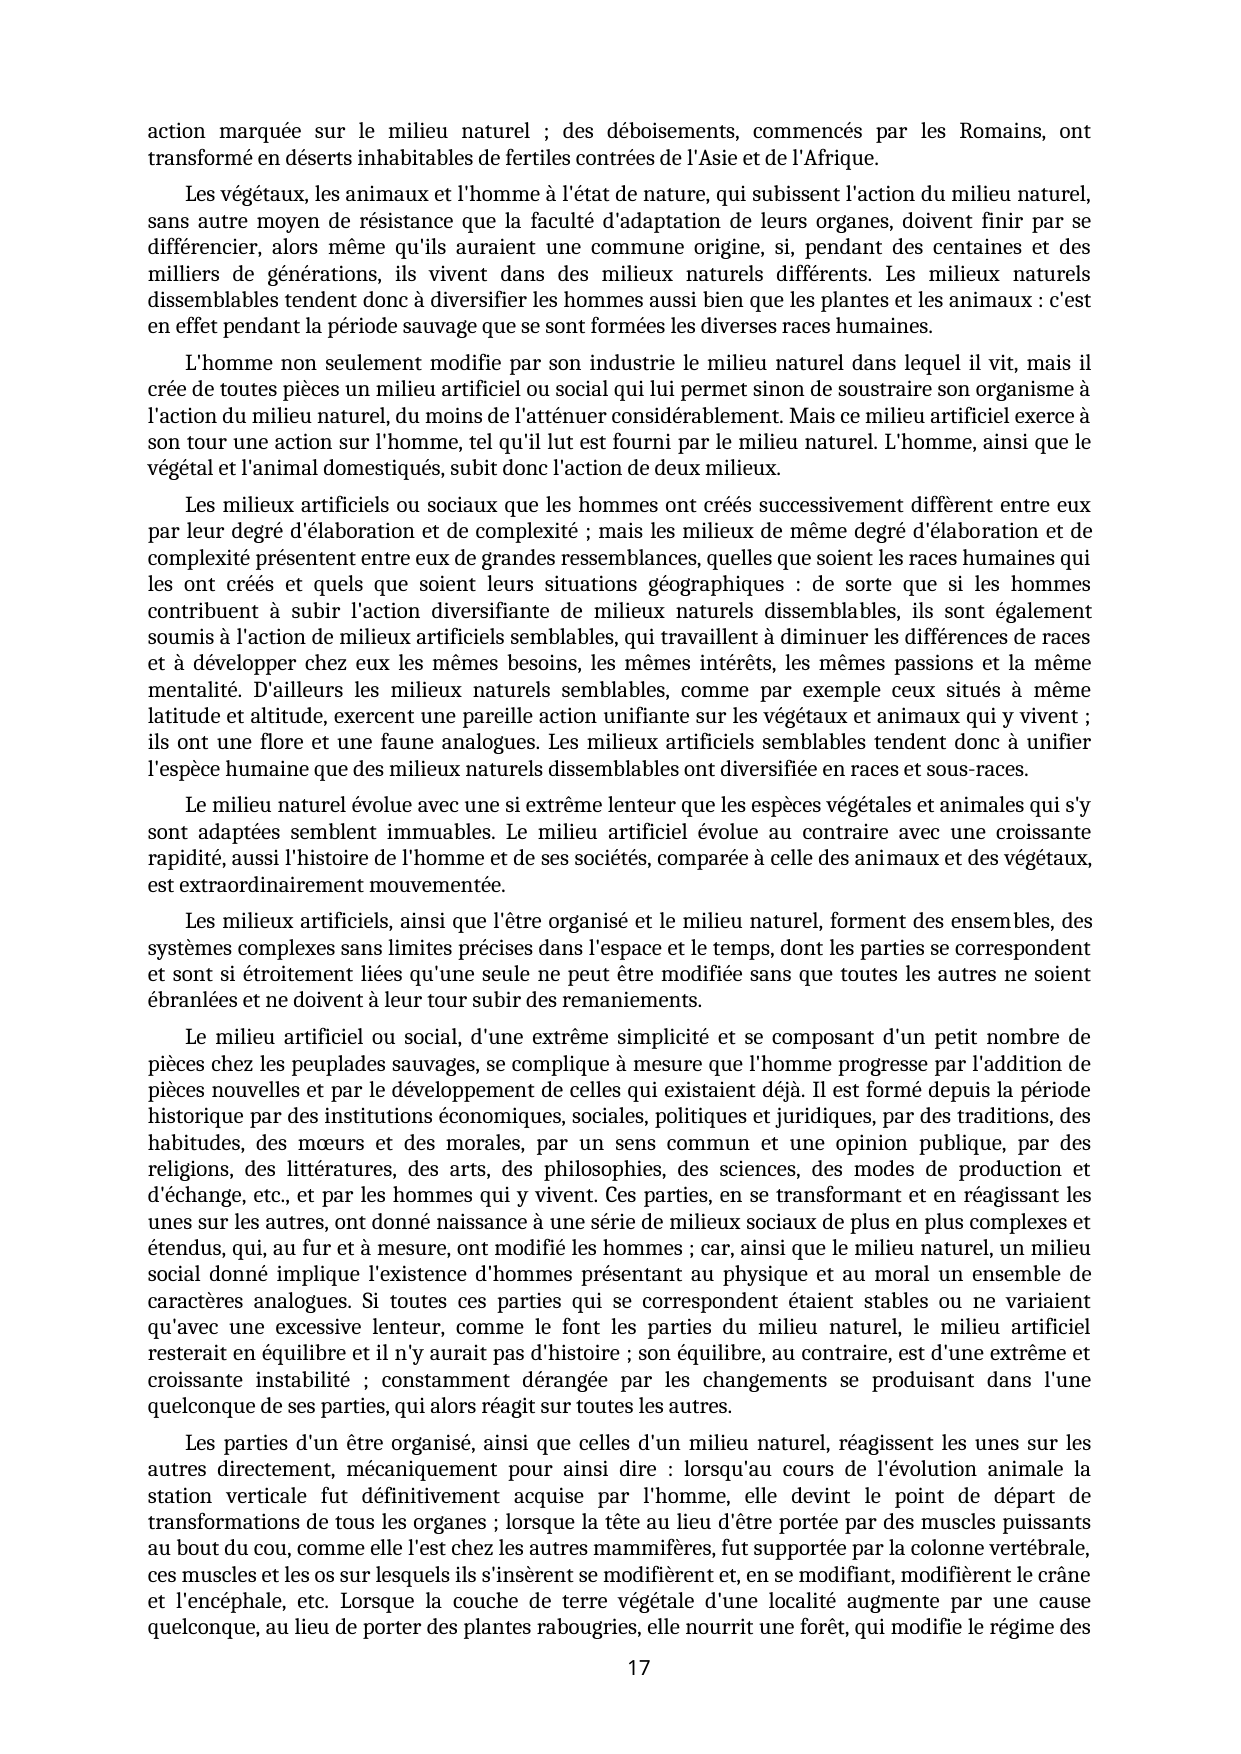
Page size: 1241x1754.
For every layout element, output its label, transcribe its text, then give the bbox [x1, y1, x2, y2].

text action marquée sur le milieu naturel ; des déboisements, commencés par les Romains, ont transformé en déserts inhabitables de fertiles contrées de l'Asie et de l'Afrique. [148, 118, 1093, 171]
text L'homme non seulement modifie par son industrie le milieu naturel dans lequel il vit, mais il crée de toutes pièces un milieu artificiel ou social qui lui permet sinon de soustraire son organisme à l'action du milieu naturel, du moins de l'atténuer considérablement. Mais ce milieu artificiel exerce à son tour une action sur l'homme, tel qu'il lut est fourni par le milieu naturel. L'homme, ainsi que le végétal et l'animal domestiqués, subit donc l'action de deux milieux. [148, 350, 1093, 482]
text Le milieu naturel évolue avec une si extrême lenteur que les espèces végétales et animales qui s'y sont adaptées semblent immuables. Le milieu artificiel évolue au contraire avec une croissante rapidité, aussi l'histoire de l'homme et de ses sociétés, comparée à celle des ani­maux et des végétaux, est extraordinairement mouvementée. [148, 792, 1093, 898]
text Le milieu artificiel ou social, d'une extrême simplicité et se composant d'un petit nombre de pièces chez les peuplades sauvages, se complique à mesure que l'homme progresse par l'addition de pièces nouvelles et par le développement de celles qui existaient déjà. Il est formé depuis la période historique par des institutions économiques, sociales, politiques et juridiques, par des traditions, des habitudes, des mœurs et des morales, par un sens commun et une opinion publique, par des religions, des littératures, des arts, des philosophies, des sciences, des modes de production et d'échange, etc., et par les hommes qui y vivent. Ces parties, en se transformant et en réagissant les unes sur les autres, ont donné naissance à une série de milieux sociaux de plus en plus complexes et étendus, qui, au fur et à mesure, ont modifié les hommes ; car, ainsi que le milieu naturel, un milieu social donné implique l'exis­tence d'hommes présentant au physique et au moral un ensemble de caractères analogues. Si toutes ces parties qui se correspondent étaient stables ou ne variaient qu'avec une excessive lenteur, comme le font les parties du milieu naturel, le milieu artificiel resterait en équilibre et il n'y aurait pas d'histoire ; son équilibre, au contraire, est d'une extrême et croissante instabilité ; constamment dérangée par les changements se produisant dans l'une quelconque de ses parties, qui alors réagit sur toutes les autres. [148, 1024, 1093, 1419]
text Les parties d'un être organisé, ainsi que celles d'un milieu naturel, réagissent les unes sur les autres directement, mécaniquement pour ainsi dire : lorsqu'au cours de l'évolution animale la station verticale fut définitivement acquise par l'homme, elle devint le point de départ de transformations de tous les organes ; lorsque la tête au lieu d'être portée par des muscles puissants au bout du cou, comme elle l'est chez les autres mammifères, fut supportée par la colonne vertébrale, ces muscles et les os sur lesquels ils s'insèrent se modifièrent et, en se modifiant, modifièrent le crâne et l'encéphale, etc. Lorsque la couche de terre végétale d'une localité augmente par une cause quelconque, au lieu de porter des plantes rabougries, elle nourrit une forêt, qui modifie le régime des [148, 1430, 1093, 1641]
text Les milieux artificiels ou sociaux que les hommes ont créés successivement diffèrent entre eux par leur degré d'élaboration et de complexité ; mais les milieux de même degré d'élabo­ration et de complexité présentent entre eux de grandes ressemblances, quelles que soient les races humaines qui les ont créés et quels que soient leurs situations géographiques : de sorte que si les hommes contribuent à subir l'action diversifiante de milieux naturels dissembla­bles, ils sont également soumis à l'action de milieux artificiels semblables, qui travaillent à diminuer les différences de races et à développer chez eux les mêmes besoins, les mêmes intérêts, les mêmes passions et la même mentalité. D'ailleurs les milieux naturels semblables, comme par exemple ceux situés à même latitude et altitude, exercent une pareille action unifiante sur les végétaux et animaux qui y vivent ; ils ont une flore et une faune analogues. Les milieux artificiels semblables tendent donc à unifier l'espèce humaine que des milieux naturels dissemblables ont diversifiée en races et sous-races. [148, 492, 1093, 782]
text Les milieux artificiels, ainsi que l'être organisé et le milieu naturel, forment des ensem­bles, des systèmes complexes sans limites précises dans l'espace et le temps, dont les parties se correspondent et sont si étroitement liées qu'une seule ne peut être modifiée sans que toutes les autres ne soient ébranlées et ne doivent à leur tour subir des remaniements. [148, 908, 1093, 1013]
text Les végétaux, les animaux et l'homme à l'état de nature, qui subissent l'action du milieu naturel, sans autre moyen de résistance que la faculté d'adaptation de leurs organes, doivent finir par se différencier, alors même qu'ils auraient une commune origine, si, pendant des centaines et des milliers de générations, ils vivent dans des milieux naturels différents. Les milieux naturels dissemblables tendent donc à diversifier les hommes aussi bien que les plantes et les animaux : c'est en effet pendant la période sauvage que se sont formées les diverses races humaines. [148, 181, 1093, 339]
